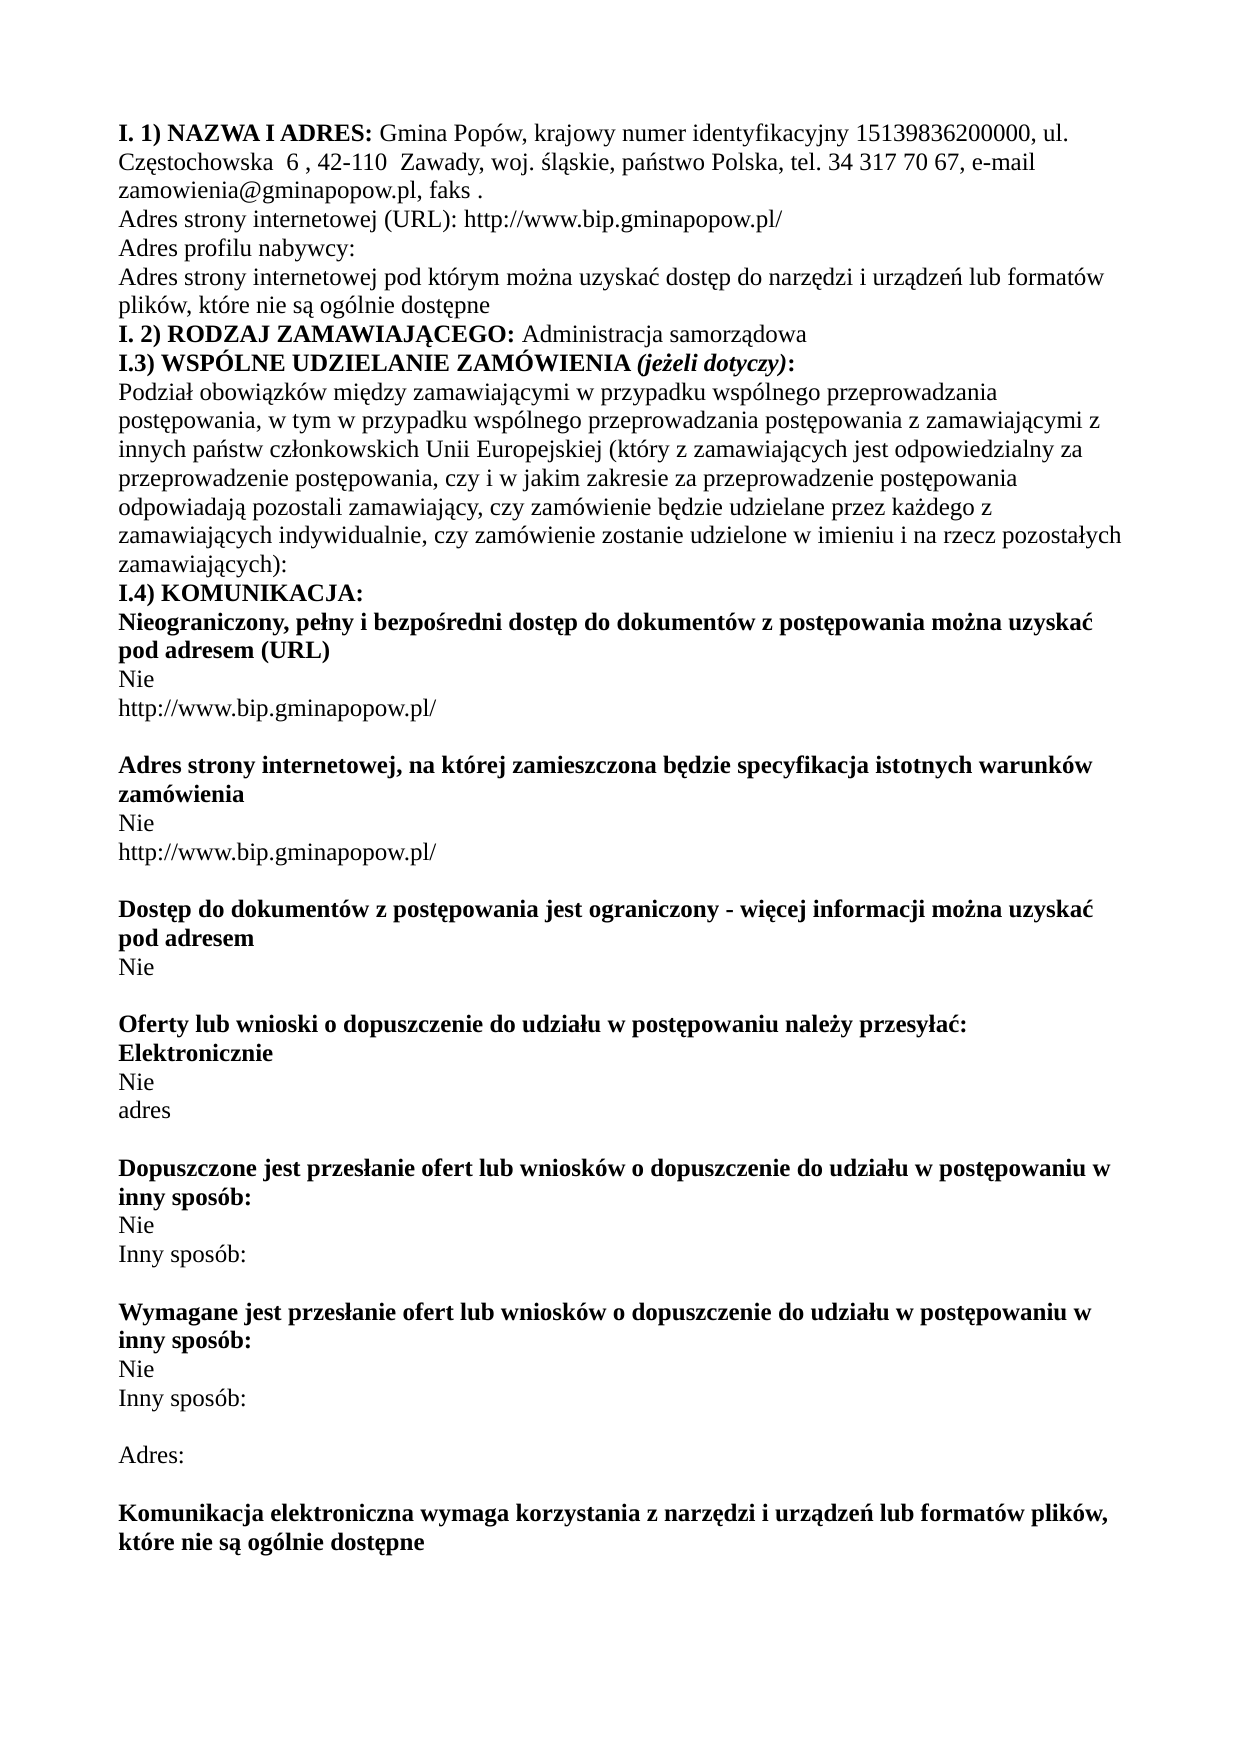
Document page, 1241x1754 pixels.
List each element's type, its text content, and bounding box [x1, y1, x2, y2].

text Nie http://www.bip.gminapopow.pl/ [118, 808, 1122, 866]
text Dostęp do dokumentów z postępowania jest ograniczony - więcej informacji można uzyskać pod adresem [118, 866, 1122, 952]
text Nie [118, 952, 1122, 981]
text Oferty lub wnioski o dopuszczenie do udziału w postępowaniu należy przesyłać: Elektronicznie [118, 981, 1122, 1067]
text Adres strony internetowej, na której zamieszczona będzie specyfikacja istotnych warunków zamówienia [118, 722, 1122, 808]
text I. 1) NAZWA I ADRES: Gmina Popów, krajowy numer identyfikacyjny 15139836200000, ul. Częstochowska 6 , 42-110 Zawady, woj. śląskie, państwo Polska, tel. 34 317 70 67, e-mail zamowienia@gminapopow.pl, faks . Adres strony internetowej (URL): http://www.bip.gminapopow.pl/ Adres profilu nabywcy: Adres strony internetowej pod którym można uzyskać dostęp do narzędzi i urządzeń lub formatów plików, które nie są ogólnie dostępne [118, 118, 1122, 319]
text I.3) WSPÓLNE UDZIELANIE ZAMÓWIENIA (jeżeli dotyczy): [118, 348, 1122, 377]
text Komunikacja elektroniczna wymaga korzystania z narzędzi i urządzeń lub formatów plików, które nie są ogólnie dostępne [118, 1469, 1122, 1556]
text Podział obowiązków między zamawiającymi w przypadku wspólnego przeprowadzania postępowania, w tym w przypadku wspólnego przeprowadzania postępowania z zamawiającymi z innych państw członkowskich Unii Europejskiej (który z zamawiających jest odpowiedzialny za przeprowadzenie postępowania, czy i w jakim zakresie za przeprowadzenie postępowania odpowiadają pozostali zamawiający, czy zamówienie będzie udzielane przez każdego z zamawiających indywidualnie, czy zamówienie zostanie udzielone w imieniu i na rzecz pozostałych zamawiających): [118, 377, 1122, 578]
text Nie adres [118, 1067, 1122, 1124]
text I.4) KOMUNIKACJA: Nieograniczony, pełny i bezpośredni dostęp do dokumentów z postępowania można uzyskać pod adresem (URL) [118, 578, 1122, 664]
text Nie http://www.bip.gminapopow.pl/ [118, 664, 1122, 722]
text I. 2) RODZAJ ZAMAWIAJĄCEGO: Administracja samorządowa [118, 319, 1122, 348]
text Dopuszczone jest przesłanie ofert lub wniosków o dopuszczenie do udziału w postępowaniu w inny sposób: Nie Inny sposób: Wymagane jest przesłanie ofert lub wniosków o dopuszczenie do udziału w postępowaniu w inny sposób: Nie Inny sposób: Adres: [118, 1153, 1122, 1469]
